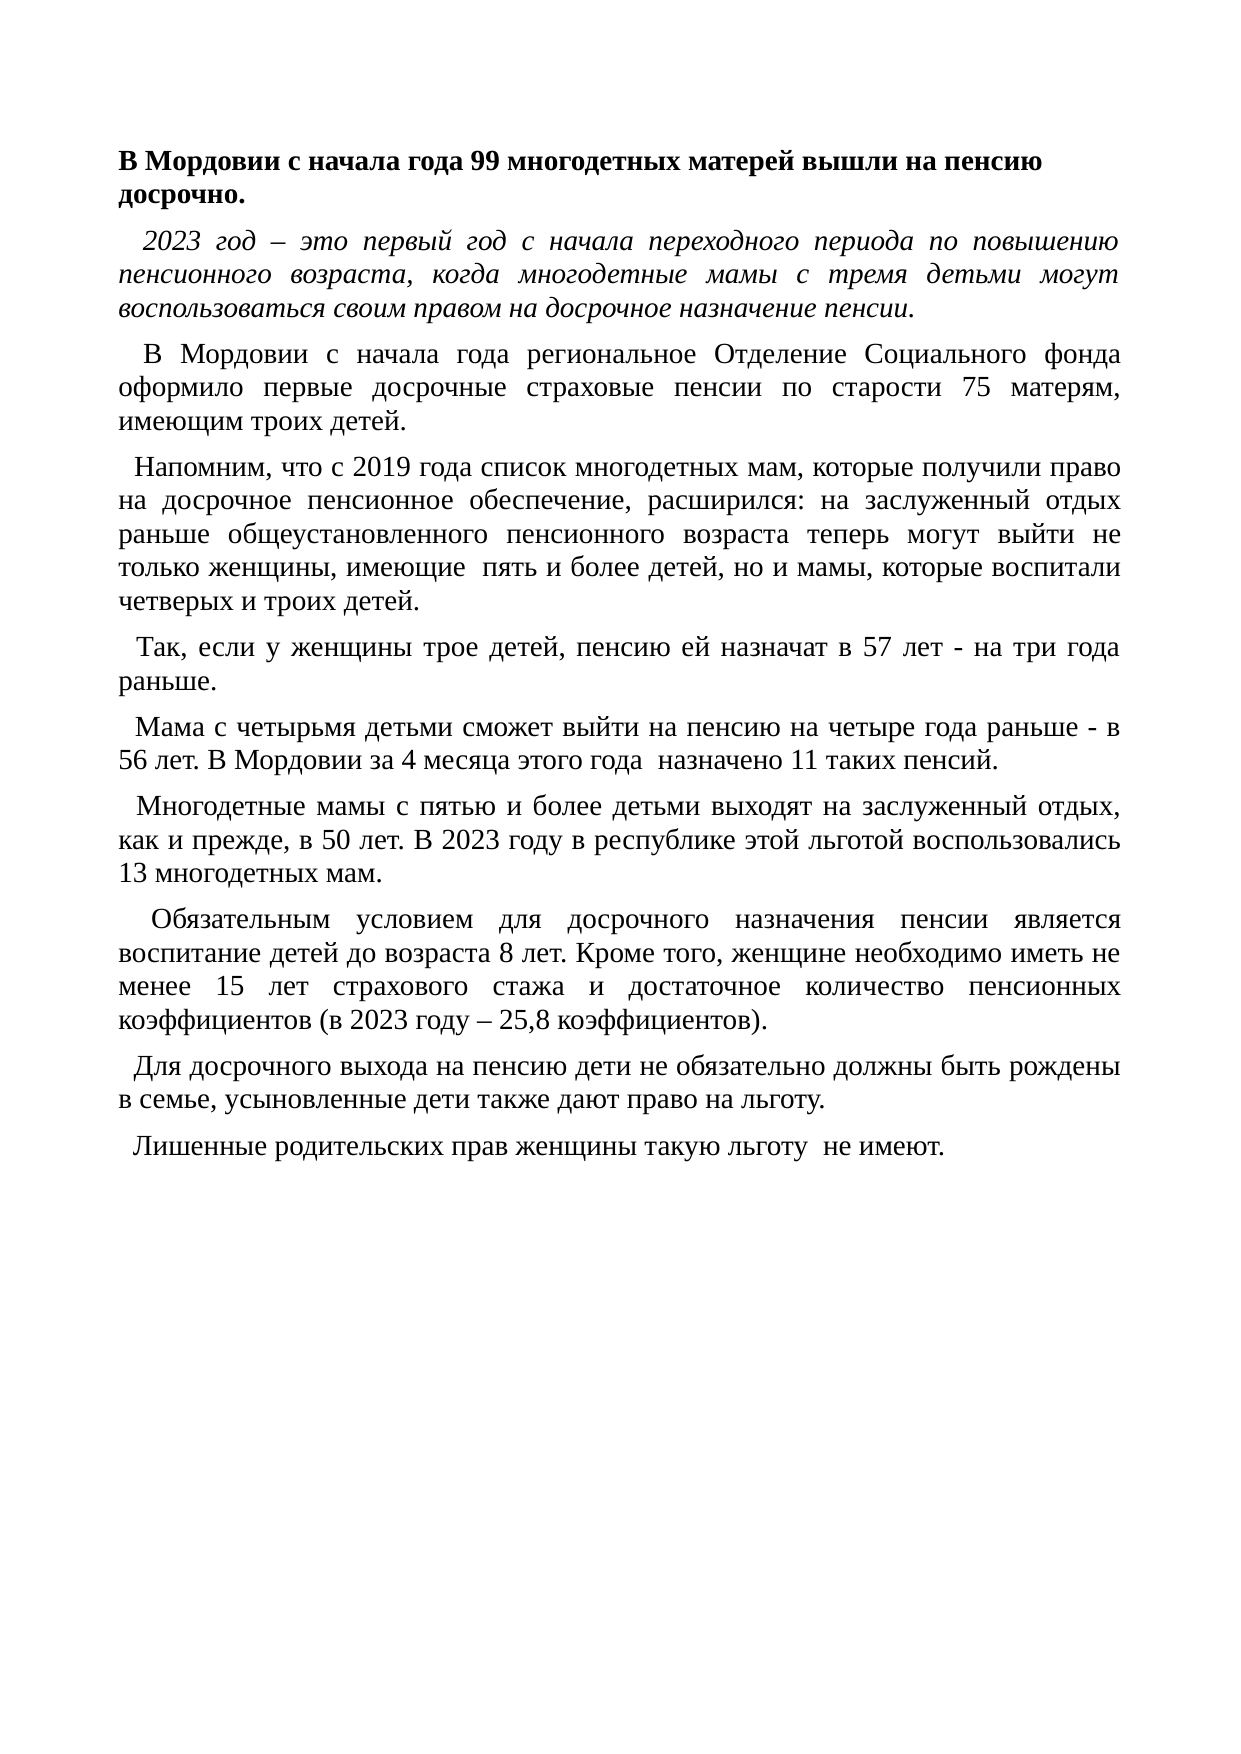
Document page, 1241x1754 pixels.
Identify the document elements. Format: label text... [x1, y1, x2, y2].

text Так, если у женщины трое детей, пенсию ей назначат в 57 лет - на три года раньше. [118, 629, 1122, 696]
text 2023 год – это первый год с начала переходного периода по повышению пенсионного возраста, когда многодетные мамы с тремя детьми могут воспользоваться своим правом на досрочное назначение пенсии. [118, 223, 1122, 323]
text Напомним, что с 2019 года список многодетных мам, которые получили право на досрочное пенсионное обеспечение, расширился: на заслуженный отдых раньше общеустановленного пенсионного возраста теперь могут выйти не только женщины, имеющие пять и более детей, но и мамы, которые воспитали четверых и троих детей. [118, 449, 1122, 617]
text Обязательным условием для досрочного назначения пенсии является воспитание детей до возраста 8 лет. Кроме того, женщине необходимо иметь не менее 15 лет страхового стажа и достаточное количество пенсионных коэффициентов (в 2023 году – 25,8 коэффициентов). [118, 901, 1122, 1036]
text В Мордовии с начала года региональное Отделение Социального фонда оформило первые досрочные страховые пенсии по старости 75 матерям, имеющим троих детей. [118, 336, 1122, 436]
text Мама с четырьмя детьми сможет выйти на пенсию на четыре года раньше - в 56 лет. В Мордовии за 4 месяца этого года назначено 11 таких пенсий. [118, 709, 1122, 776]
text Многодетные мамы с пятью и более детьми выходят на заслуженный отдых, как и прежде, в 50 лет. В 2023 году в республике этой льготой воспользовались 13 многодетных мам. [118, 788, 1122, 889]
text Для досрочного выхода на пенсию дети не обязательно должны быть рождены в семье, усыновленные дети также дают право на льготу. [118, 1048, 1122, 1115]
text Лишенные родительских прав женщины такую льготу не имеют. [118, 1128, 1122, 1161]
subtitle В Мордовии с начала года 99 многодетных матерей вышли на пенсию досрочно. [118, 143, 1122, 210]
